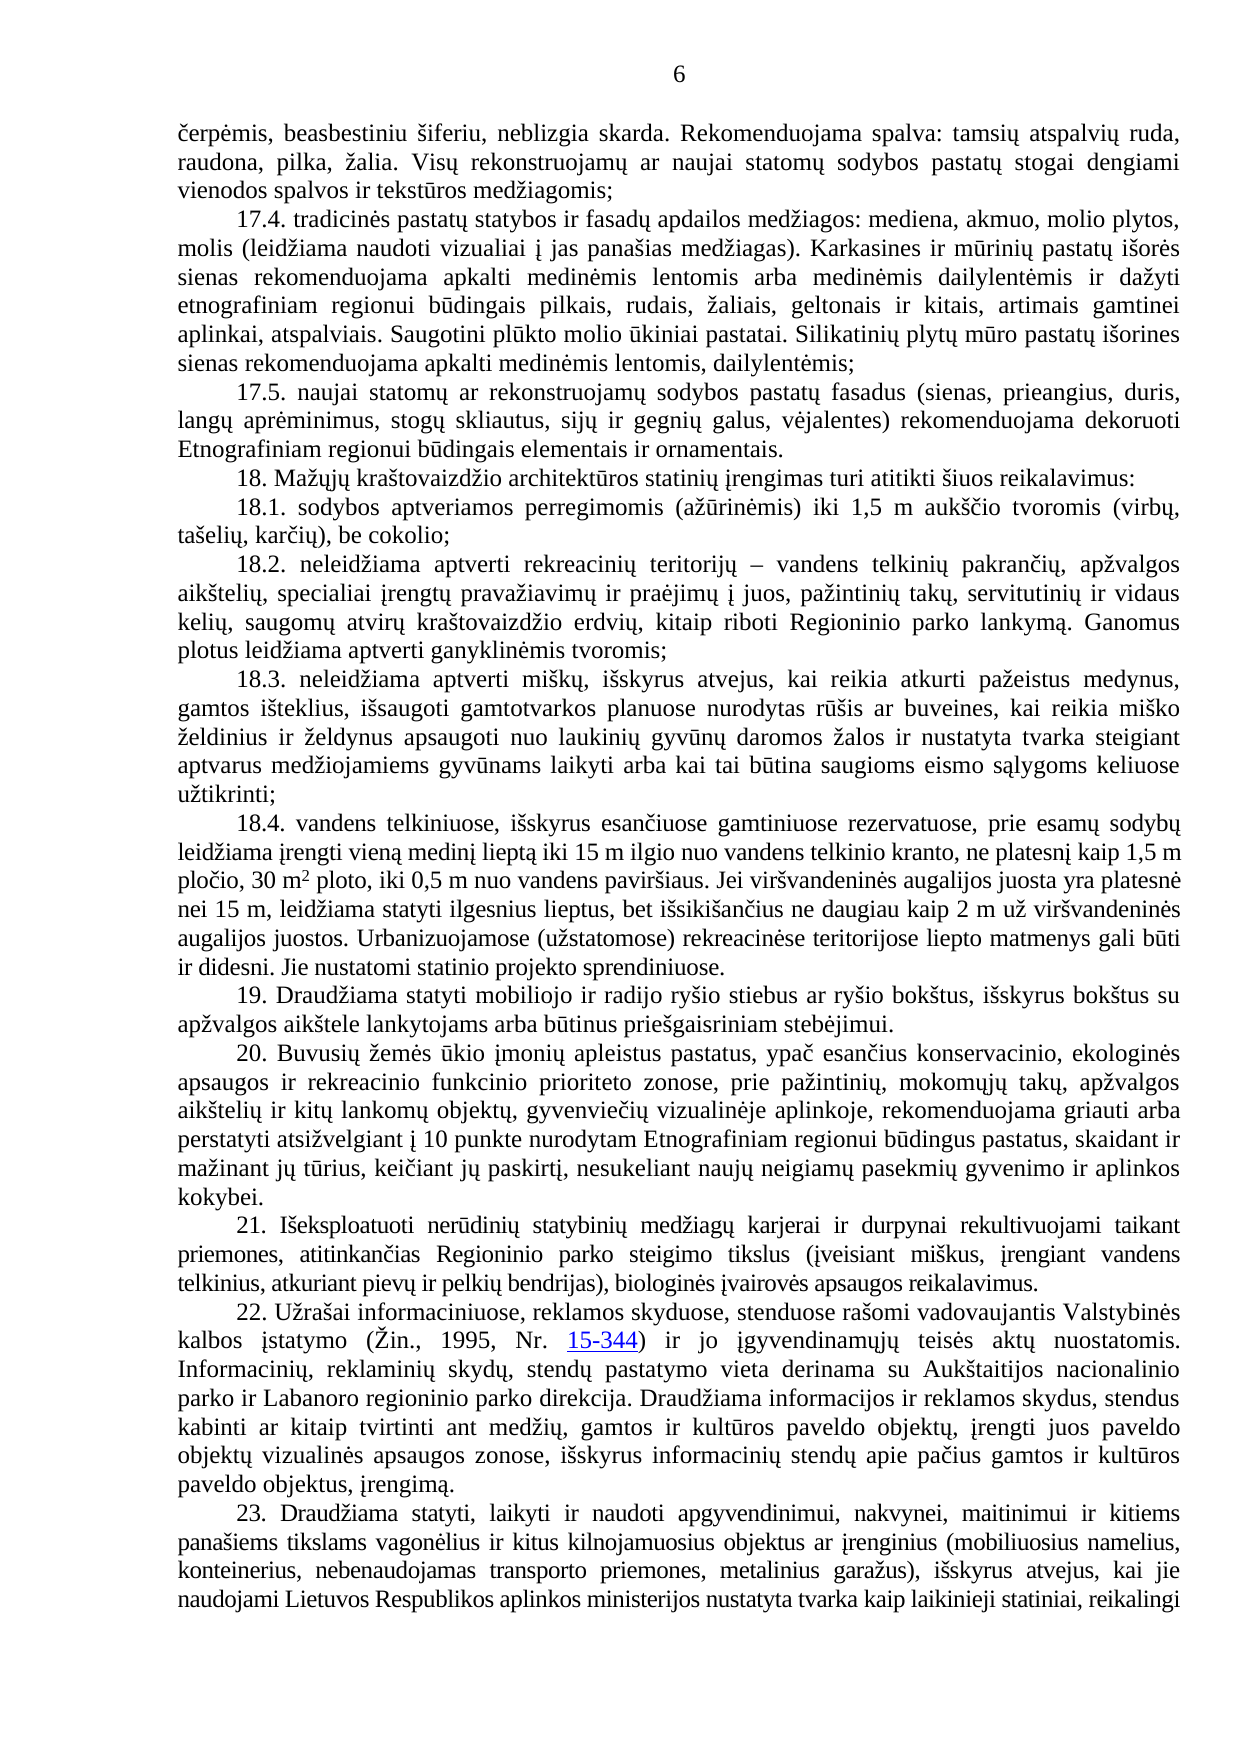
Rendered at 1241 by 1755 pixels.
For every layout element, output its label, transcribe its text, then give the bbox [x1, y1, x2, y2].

text 19. Draudžiama statyti mobiliojo ir radijo ryšio stiebus ar ryšio bokštus, išskyrus bokštus su apžvalgos aikštele lankytojams arba būtinus priešgaisriniam stebėjimui. [177, 981, 1181, 1038]
text čerpėmis, beasbestiniu šiferiu, neblizgia skarda. Rekomenduojama spalva: tamsių atspalvių ruda, raudona, pilka, žalia. Visų rekonstruojamų ar naujai statomų sodybos pastatų stogai dengiami vienodos spalvos ir tekstūros medžiagomis; [177, 118, 1181, 204]
text 20. Buvusių žemės ūkio įmonių apleistus pastatus, ypač esančius konservacinio, ekologinės apsaugos ir rekreacinio funkcinio prioriteto zonose, prie pažintinių, mokomųjų takų, apžvalgos aikštelių ir kitų lankomų objektų, gyvenviečių vizualinėje aplinkoje, rekomenduojama griauti arba perstatyti atsižvelgiant į 10 punkte nurodytam Etnografiniam regionui būdingus pastatus, skaidant ir mažinant jų tūrius, keičiant jų paskirtį, nesukeliant naujų neigiamų pasekmių gyvenimo ir aplinkos kokybei. [177, 1038, 1181, 1211]
text 18.2. neleidžiama aptverti rekreacinių teritorijų – vandens telkinių pakrančių, apžvalgos aikštelių, specialiai įrengtų pravažiavimų ir praėjimų į juos, pažintinių takų, servitutinių ir vidaus kelių, saugomų atvirų kraštovaizdžio erdvių, kitaip riboti Regioninio parko lankymą. Ganomus plotus leidžiama aptverti ganyklinėmis tvoromis; [177, 549, 1181, 664]
text 18.4. vandens telkiniuose, išskyrus esančiuose gamtiniuose rezervatuose, prie esamų sodybų leidžiama įrengti vieną medinį lieptą iki 15 m ilgio nuo vandens telkinio kranto, ne platesnį kaip 1,5 m pločio, 30 m2 ploto, iki 0,5 m nuo vandens paviršiaus. Jei viršvandeninės augalijos juosta yra platesnė nei 15 m, leidžiama statyti ilgesnius lieptus, bet išsikišančius ne daugiau kaip 2 m už viršvandeninės augalijos juostos. Urbanizuojamose (užstatomose) rekreacinėse teritorijose liepto matmenys gali būti ir didesni. Jie nustatomi statinio projekto sprendiniuose. [177, 808, 1181, 981]
text 18.3. neleidžiama aptverti miškų, išskyrus atvejus, kai reikia atkurti pažeistus medynus, gamtos išteklius, išsaugoti gamtotvarkos planuose nurodytas rūšis ar buveines, kai reikia miško želdinius ir želdynus apsaugoti nuo laukinių gyvūnų daromos žalos ir nustatyta tvarka steigiant aptvarus medžiojamiems gyvūnams laikyti arba kai tai būtina saugioms eismo sąlygoms keliuose užtikrinti; [177, 664, 1181, 808]
text 18. Mažųjų kraštovaizdžio architektūros statinių įrengimas turi atitikti šiuos reikalavimus: [177, 463, 1181, 492]
text 17.4. tradicinės pastatų statybos ir fasadų apdailos medžiagos: mediena, akmuo, molio plytos, molis (leidžiama naudoti vizualiai į jas panašias medžiagas). Karkasines ir mūrinių pastatų išorės sienas rekomenduojama apkalti medinėmis lentomis arba medinėmis dailylentėmis ir dažyti etnografiniam regionui būdingais pilkais, rudais, žaliais, geltonais ir kitais, artimais gamtinei aplinkai, atspalviais. Saugotini plūkto molio ūkiniai pastatai. Silikatinių plytų mūro pastatų išorines sienas rekomenduojama apkalti medinėmis lentomis, dailylentėmis; [177, 204, 1181, 377]
text 21. Išeksploatuoti nerūdinių statybinių medžiagų karjerai ir durpynai rekultivuojami taikant priemones, atitinkančias Regioninio parko steigimo tikslus (įveisiant miškus, įrengiant vandens telkinius, atkuriant pievų ir pelkių bendrijas), biologinės įvairovės apsaugos reikalavimus. [177, 1211, 1181, 1297]
text 18.1. sodybos aptveriamos perregimomis (ažūrinėmis) iki 1,5 m aukščio tvoromis (virbų, tašelių, karčių), be cokolio; [177, 492, 1181, 549]
text 23. Draudžiama statyti, laikyti ir naudoti apgyvendinimui, nakvynei, maitinimui ir kitiems panašiems tikslams vagonėlius ir kitus kilnojamuosius objektus ar įrenginius (mobiliuosius namelius, konteinerius, nebenaudojamas transporto priemones, metalinius garažus), išskyrus atvejus, kai jie naudojami Lietuvos Respublikos aplinkos ministerijos nustatyta tvarka kaip laikinieji statiniai, reikalingi [177, 1498, 1181, 1613]
text 22. Užrašai informaciniuose, reklamos skyduose, stenduose rašomi vadovaujantis Valstybinės kalbos įstatymo (Žin., 1995, Nr. 15-344) ir jo įgyvendinamųjų teisės aktų nuostatomis. Informacinių, reklaminių skydų, stendų pastatymo vieta derinama su Aukštaitijos nacionalinio parko ir Labanoro regioninio parko direkcija. Draudžiama informacijos ir reklamos skydus, stendus kabinti ar kitaip tvirtinti ant medžių, gamtos ir kultūros paveldo objektų, įrengti juos paveldo objektų vizualinės apsaugos zonose, išskyrus informacinių stendų apie pačius gamtos ir kultūros paveldo objektus, įrengimą. [177, 1297, 1181, 1498]
text 17.5. naujai statomų ar rekonstruojamų sodybos pastatų fasadus (sienas, prieangius, duris, langų aprėminimus, stogų skliautus, sijų ir gegnių galus, vėjalentes) rekomenduojama dekoruoti Etnografiniam regionui būdingais elementais ir ornamentais. [177, 377, 1181, 463]
